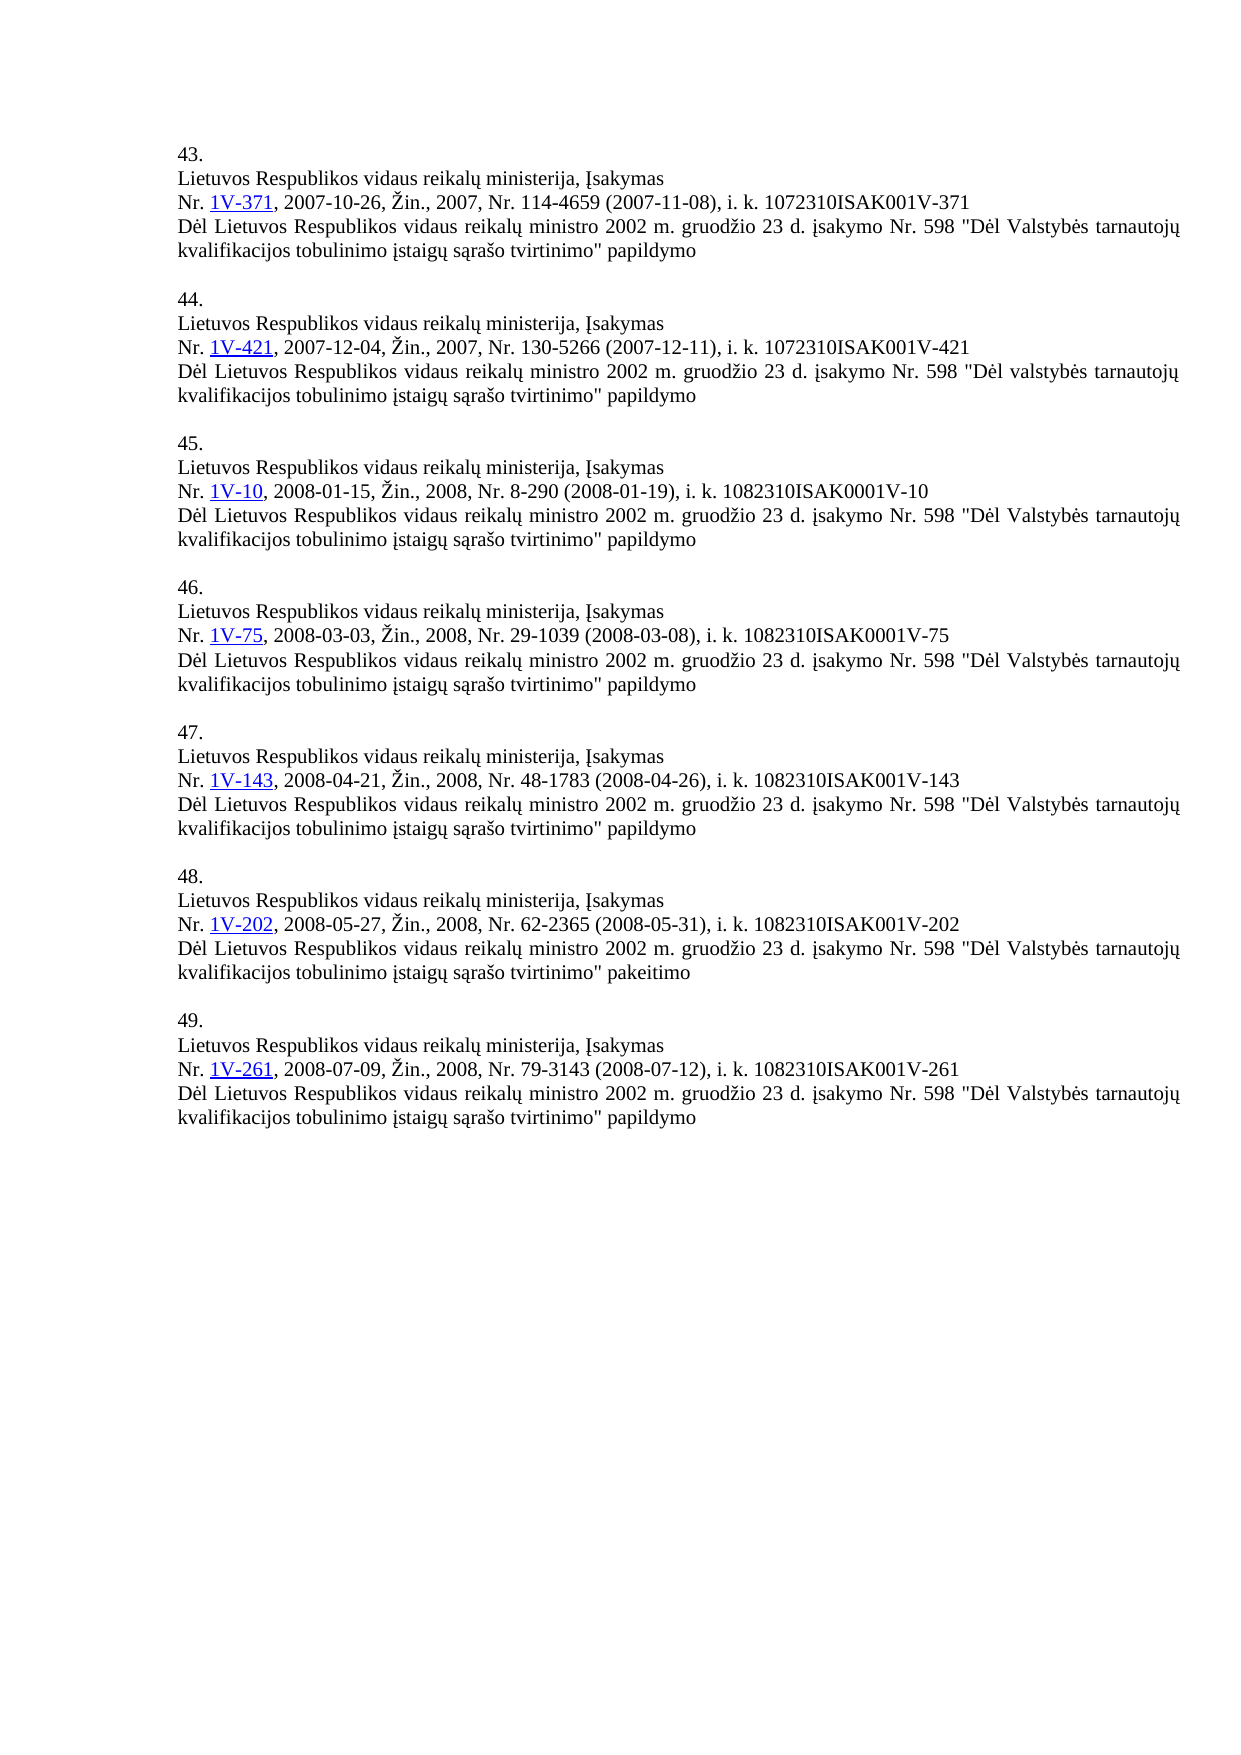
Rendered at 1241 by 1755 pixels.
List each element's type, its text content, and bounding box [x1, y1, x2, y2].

text Dėl Lietuvos Respublikos vidaus reikalų ministro 2002 m. gruodžio 23 d. įsakymo Nr. 598 "Dėl Valstybės tarnautojų kvalifikacijos tobulinimo įstaigų sąrašo tvirtinimo" papildymo [177, 214, 1181, 262]
text Nr. 1V-143, 2008-04-21, Žin., 2008, Nr. 48-1783 (2008-04-26), i. k. 1082310ISAK001V-143 [177, 768, 1181, 792]
text Lietuvos Respublikos vidaus reikalų ministerija, Įsakymas [177, 311, 1181, 335]
text Dėl Lietuvos Respublikos vidaus reikalų ministro 2002 m. gruodžio 23 d. įsakymo Nr. 598 "Dėl Valstybės tarnautojų kvalifikacijos tobulinimo įstaigų sąrašo tvirtinimo" papildymo [177, 792, 1181, 840]
text Dėl Lietuvos Respublikos vidaus reikalų ministro 2002 m. gruodžio 23 d. įsakymo Nr. 598 "Dėl Valstybės tarnautojų kvalifikacijos tobulinimo įstaigų sąrašo tvirtinimo" papildymo [177, 1081, 1181, 1129]
text Dėl Lietuvos Respublikos vidaus reikalų ministro 2002 m. gruodžio 23 d. įsakymo Nr. 598 "Dėl Valstybės tarnautojų kvalifikacijos tobulinimo įstaigų sąrašo tvirtinimo" pakeitimo [177, 936, 1181, 984]
text Nr. 1V-75, 2008-03-03, Žin., 2008, Nr. 29-1039 (2008-03-08), i. k. 1082310ISAK0001V-75 [177, 623, 1181, 647]
text Lietuvos Respublikos vidaus reikalų ministerija, Įsakymas [177, 455, 1181, 479]
text 48. [177, 864, 1181, 888]
text Dėl Lietuvos Respublikos vidaus reikalų ministro 2002 m. gruodžio 23 d. įsakymo Nr. 598 "Dėl Valstybės tarnautojų kvalifikacijos tobulinimo įstaigų sąrašo tvirtinimo" papildymo [177, 647, 1181, 696]
text Lietuvos Respublikos vidaus reikalų ministerija, Įsakymas [177, 1032, 1181, 1057]
text Nr. 1V-371, 2007-10-26, Žin., 2007, Nr. 114-4659 (2007-11-08), i. k. 1072310ISAK001V-371 [177, 190, 1181, 214]
text 47. [177, 720, 1181, 744]
text Lietuvos Respublikos vidaus reikalų ministerija, Įsakymas [177, 166, 1181, 190]
text Lietuvos Respublikos vidaus reikalų ministerija, Įsakymas [177, 744, 1181, 768]
text Lietuvos Respublikos vidaus reikalų ministerija, Įsakymas [177, 599, 1181, 623]
text Nr. 1V-202, 2008-05-27, Žin., 2008, Nr. 62-2365 (2008-05-31), i. k. 1082310ISAK001V-202 [177, 912, 1181, 936]
text 43. [177, 142, 1181, 166]
text Dėl Lietuvos Respublikos vidaus reikalų ministro 2002 m. gruodžio 23 d. įsakymo Nr. 598 "Dėl Valstybės tarnautojų kvalifikacijos tobulinimo įstaigų sąrašo tvirtinimo" papildymo [177, 503, 1181, 551]
text 44. [177, 287, 1181, 311]
text 45. [177, 431, 1181, 455]
text Nr. 1V-421, 2007-12-04, Žin., 2007, Nr. 130-5266 (2007-12-11), i. k. 1072310ISAK001V-421 [177, 335, 1181, 359]
text Lietuvos Respublikos vidaus reikalų ministerija, Įsakymas [177, 888, 1181, 912]
text Nr. 1V-261, 2008-07-09, Žin., 2008, Nr. 79-3143 (2008-07-12), i. k. 1082310ISAK001V-261 [177, 1057, 1181, 1081]
text Nr. 1V-10, 2008-01-15, Žin., 2008, Nr. 8-290 (2008-01-19), i. k. 1082310ISAK0001V-10 [177, 479, 1181, 503]
text 49. [177, 1008, 1181, 1032]
text 46. [177, 575, 1181, 599]
text Dėl Lietuvos Respublikos vidaus reikalų ministro 2002 m. gruodžio 23 d. įsakymo Nr. 598 "Dėl valstybės tarnautojų kvalifikacijos tobulinimo įstaigų sąrašo tvirtinimo" papildymo [177, 359, 1181, 407]
